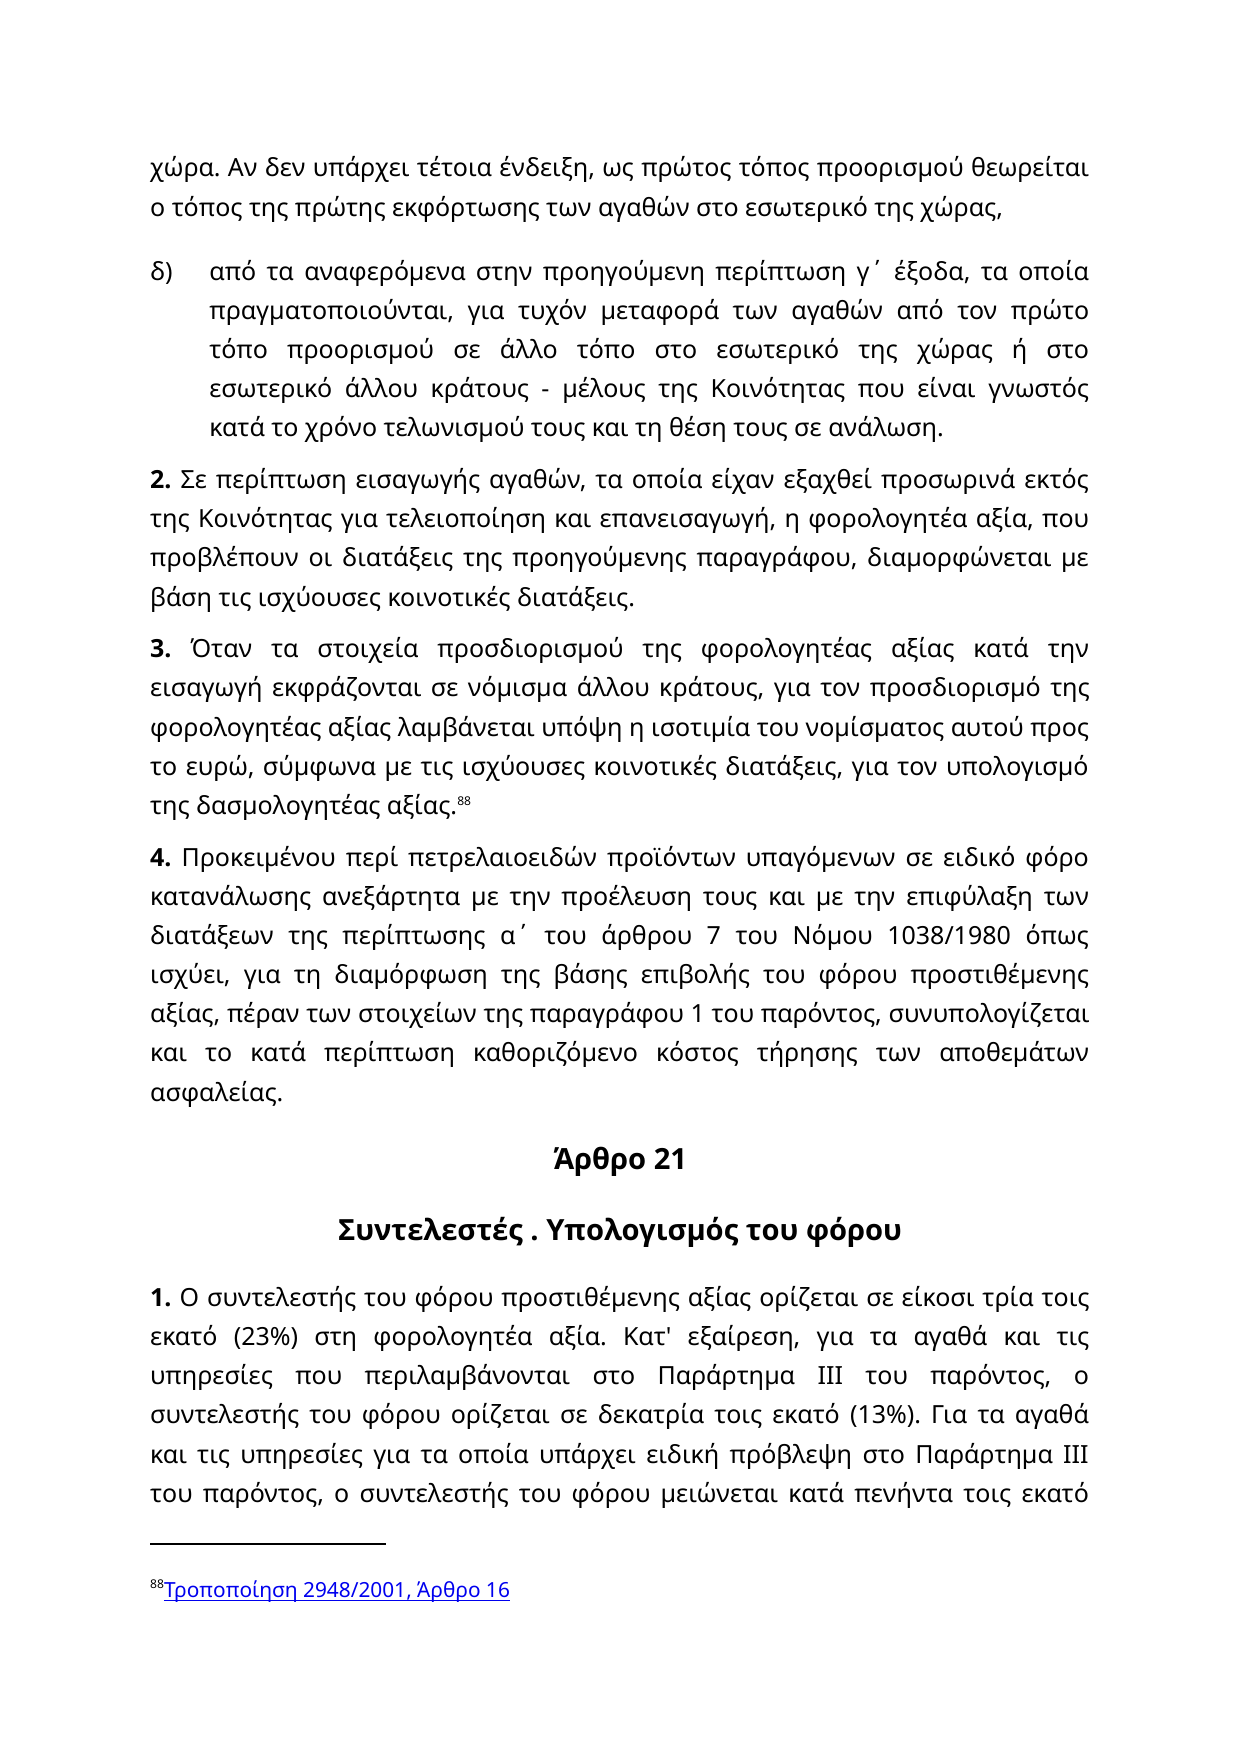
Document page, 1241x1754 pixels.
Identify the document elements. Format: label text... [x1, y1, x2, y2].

subtitle Συντελεστές . Υπολογισμός του φόρου [150, 1209, 1090, 1249]
list δ) από τα αναφερόμενα στην προηγούμενη περίπτωση γ΄ έξοδα, τα οποία πραγματοποιούνται, για τυχόν μεταφορά των αγαθών από τον πρώτο τόπο προορισμού σε άλλο τόπο στο εσωτερικό της χώρας ή στο εσωτερικό άλλου κράτους - μέλους της Κοινότητας που είναι γνωστός κατά το χρόνο τελωνισμού τους και τη θέση τους σε ανάλωση. [150, 253, 1090, 444]
text 3. Όταν τα στοιχεία προσδιορισμού της φορολογητέας αξίας κατά την εισαγωγή εκφράζονται σε νόμισμα άλλου κράτους, για τον προσδιορισμό της φορολογητέας αξίας λαμβάνεται υπόψη η ισοτιμία του νομίσματος αυτού προς το ευρώ, σύμφωνα με τις ισχύουσες κοινοτικές διατάξεις, για τον υπολογισμό της δασμολογητέας αξίας. [150, 631, 1090, 822]
text 2. Σε περίπτωση εισαγωγής αγαθών, τα οποία είχαν εξαχθεί προσωρινά εκτός της Κοινότητας για τελειοποίηση και επανεισαγωγή, η φορολογητέα αξία, που προβλέπουν οι διατάξεις της προηγούμενης παραγράφου, διαμορφώνεται με βάση τις ισχύουσες κοινοτικές διατάξεις. [150, 462, 1090, 613]
text χώρα. Αν δεν υπάρχει τέτοια ένδειξη, ως πρώτος τόπος προορισμού θεωρείται ο τόπος της πρώτης εκφόρτωσης των αγαθών στο εσωτερικό της χώρας, [150, 150, 1090, 223]
text 1. Ο συντελεστής του φόρου προστιθέμενης αξίας ορίζεται σε είκοσι τρία τοις εκατό (23%) στη φορολογητέα αξία. Κατ' εξαίρεση, για τα αγαθά και τις υπηρεσίες που περιλαμβάνονται στο Παράρτημα ΙΙΙ του παρόντος, ο συντελεστής του φόρου ορίζεται σε δεκατρία τοις εκατό (13%). Για τα αγαθά και τις υπηρεσίες για τα οποία υπάρχει ειδική πρόβλεψη στο Παράρτημα ΙΙΙ του παρόντος, ο συντελεστής του φόρου μειώνεται κατά πενήντα τοις εκατό [150, 1279, 1090, 1509]
text Τροποποίηση 2948/2001, Άρθρο 16 [150, 1576, 1090, 1604]
text 4. Προκειμένου περί πετρελαιοειδών προϊόντων υπαγόμενων σε ειδικό φόρο κατανάλωσης ανεξάρτητα με την προέλευση τους και με την επιφύλαξη των διατάξεων της περίπτωσης α΄ του άρθρου 7 του Νόμου 1038/1980 όπως ισχύει, για τη διαμόρφωση της βάσης επιβολής του φόρου προστιθέμενης αξίας, πέραν των στοιχείων της παραγράφου 1 του παρόντος, συνυπολογίζεται και το κατά περίπτωση καθοριζόμενο κόστος τήρησης των αποθεμάτων ασφαλείας. [150, 839, 1090, 1108]
subtitle Άρθρο 21 [150, 1138, 1090, 1178]
